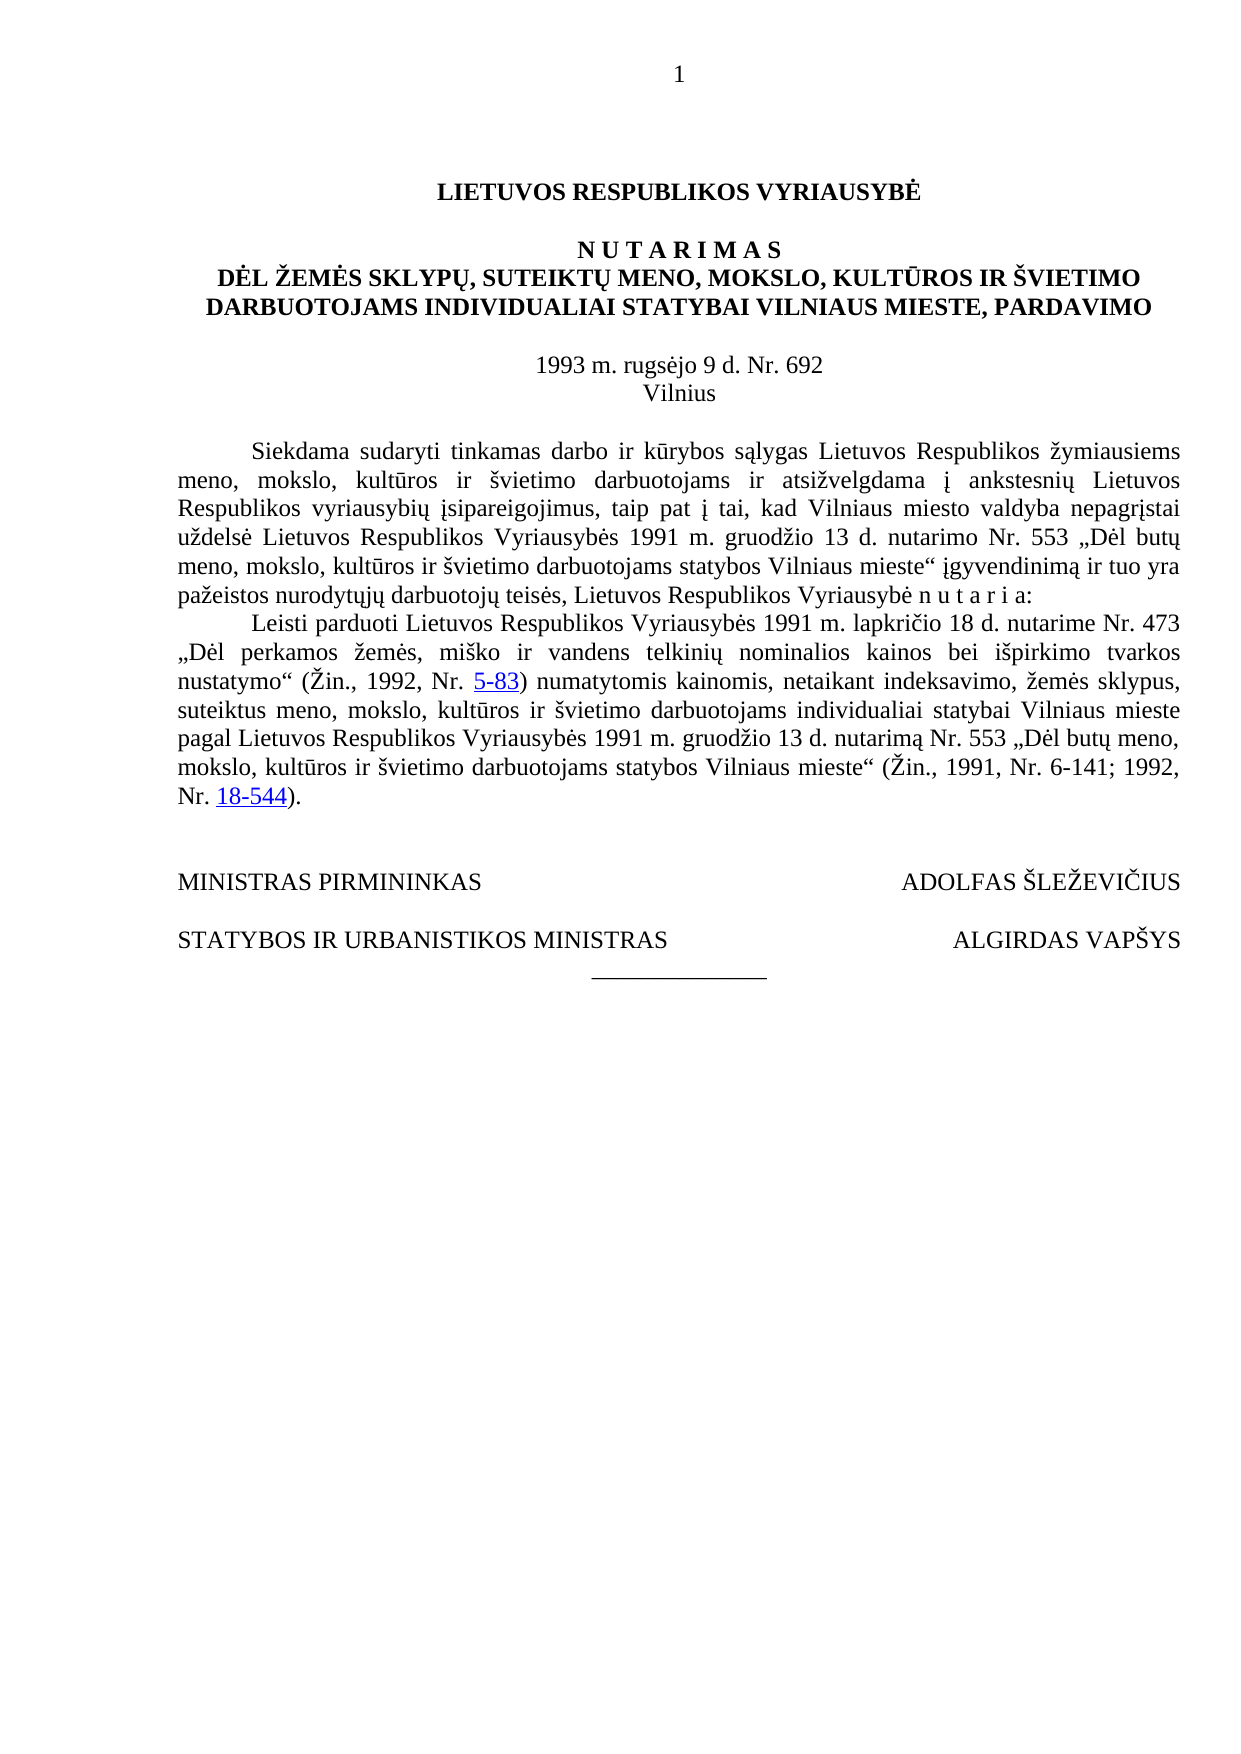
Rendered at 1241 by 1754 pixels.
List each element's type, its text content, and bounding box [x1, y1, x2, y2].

text MINISTRAS PIRMININKAS ADOLFAS ŠLEŽEVIČIUS [177, 867, 1181, 896]
text Siekdama sudaryti tinkamas darbo ir kūrybos sąlygas Lietuvos Respublikos žymiausiems meno, mokslo, kultūros ir švietimo darbuotojams ir atsižvelgdama į ankstesnių Lietuvos Respublikos vyriausybių įsipareigojimus, taip pat į tai, kad Vilniaus miesto valdyba nepagrįstai uždelsė Lietuvos Respublikos Vyriausybės 1991 m. gruodžio 13 d. nutarimo Nr. 553 „Dėl butų meno, mokslo, kultūros ir švietimo darbuotojams statybos Vilniaus mieste“ įgyvendinimą ir tuo yra pažeistos nurodytųjų darbuotojų teisės, Lietuvos Respublikos Vyriausybė nutaria: [177, 436, 1181, 608]
text LIETUVOS RESPUBLIKOS VYRIAUSYBĖ [177, 177, 1181, 206]
text DĖL ŽEMĖS SKLYPŲ, SUTEIKTŲ MENO, MOKSLO, KULTŪROS IR ŠVIETIMO DARBUOTOJAMS INDIVIDUALIAI STATYBAI VILNIAUS MIESTE, PARDAVIMO [177, 263, 1181, 321]
text 1993 m. rugsėjo 9 d. Nr. 692 [177, 350, 1181, 378]
text Vilnius [177, 378, 1181, 407]
text STATYBOS IR URBANISTIKOS MINISTRAS ALGIRDAS VAPŠYS [177, 925, 1181, 953]
text ______________ [177, 953, 1181, 982]
text N U T A R I M A S [177, 235, 1181, 263]
text Leisti parduoti Lietuvos Respublikos Vyriausybės 1991 m. lapkričio 18 d. nutarime Nr. 473 „Dėl perkamos žemės, miško ir vandens telkinių nominalios kainos bei išpirkimo tvarkos nustatymo“ (Žin., 1992, Nr. 5-83) numatytomis kainomis, netaikant indeksavimo, žemės sklypus, suteiktus meno, mokslo, kultūros ir švietimo darbuotojams individualiai statybai Vilniaus mieste pagal Lietuvos Respublikos Vyriausybės 1991 m. gruodžio 13 d. nutarimą Nr. 553 „Dėl butų meno, mokslo, kultūros ir švietimo darbuotojams statybos Vilniaus mieste“ (Žin., 1991, Nr. 6-141; 1992, Nr. 18-544). [177, 608, 1181, 810]
